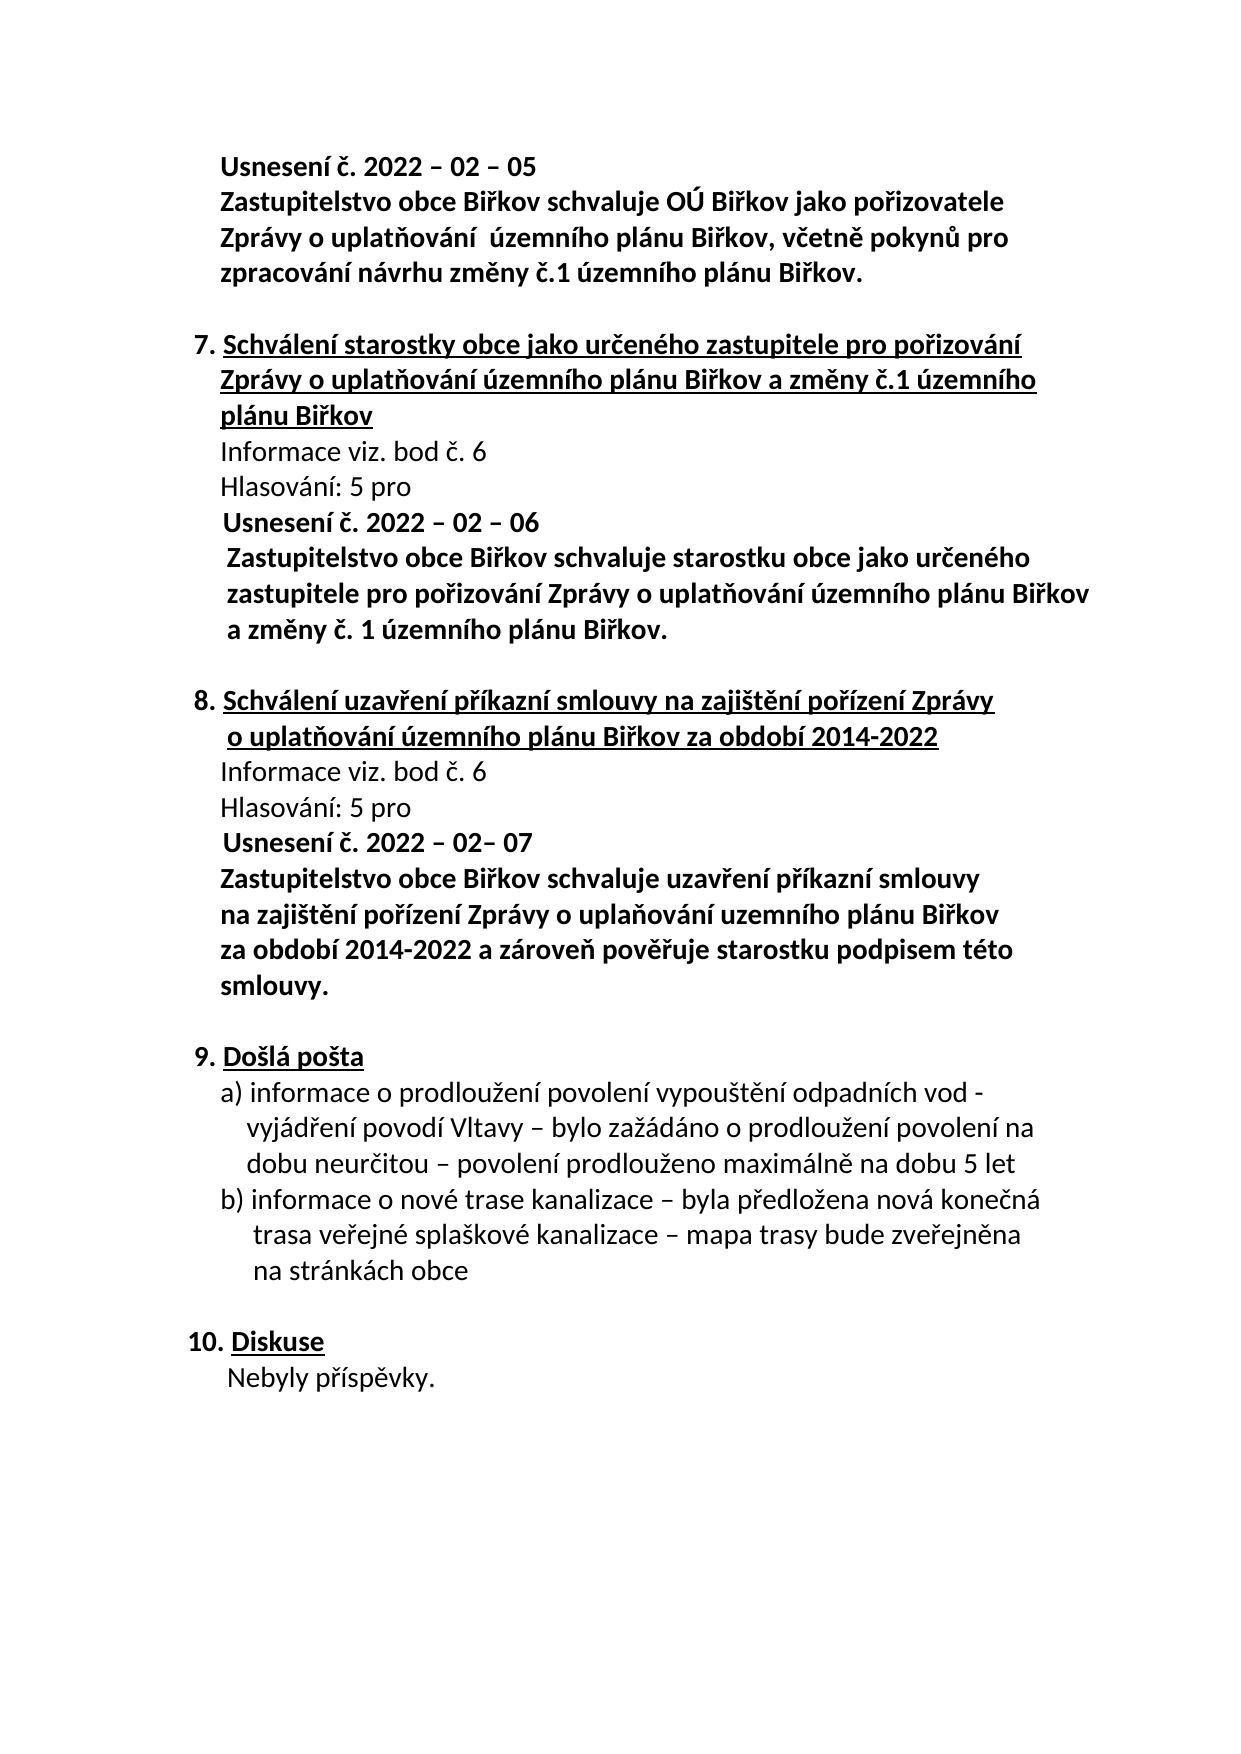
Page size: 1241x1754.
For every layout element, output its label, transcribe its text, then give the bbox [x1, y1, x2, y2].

list Hlasování: 5 pro [148, 468, 1093, 504]
list Informace viz. bod č. 6 [148, 753, 1093, 789]
list Usnesení č. 2022 – 02– 07 [185, 824, 1093, 860]
list na stránkách obce [148, 1252, 1093, 1288]
list zpracování návrhu změny č.1 územního plánu Biřkov. [148, 254, 1093, 290]
list Zastupitelstvo obce Biřkov schvaluje OÚ Biřkov jako pořizovatele [148, 183, 1093, 219]
list za období 2014-2022 a zároveň pověřuje starostku podpisem této [148, 931, 1093, 967]
list Nebyly příspěvky. [148, 1359, 1093, 1394]
list Usnesení č. 2022 – 02 – 06 [223, 504, 1093, 539]
list 9. Došlá pošta [148, 1038, 1093, 1074]
list Zprávy o uplatňování územního plánu Biřkov, včetně pokynů pro [148, 219, 1093, 254]
list Informace viz. bod č. 6 [148, 433, 1093, 468]
list Zastupitelstvo obce Biřkov schvaluje uzavření příkazní smlouvy [148, 860, 1093, 896]
list dobu neurčitou – povolení prodlouženo maximálně na dobu 5 let [148, 1145, 1093, 1181]
list Usnesení č. 2022 – 02 – 05 [148, 148, 1093, 183]
list o uplatňování územního plánu Biřkov za období 2014-2022 [148, 718, 1093, 753]
list plánu Biřkov [148, 397, 1093, 433]
list zastupitele pro pořizování Zprávy o uplatňování územního plánu Biřkov [148, 575, 1093, 611]
list smlouvy. [148, 967, 1093, 1003]
list Zprávy o uplatňování územního plánu Biřkov a změny č.1 územního [148, 361, 1093, 397]
list 8. Schválení uzavření příkazní smlouvy na zajištění pořízení Zprávy [148, 682, 1093, 718]
list na zajištění pořízení Zprávy o uplaňování uzemního plánu Biřkov [148, 896, 1093, 931]
list vyjádření povodí Vltavy – bylo zažádáno o prodloužení povolení na [148, 1109, 1093, 1145]
list a) informace o prodloužení povolení vypouštění odpadních vod - [148, 1074, 1093, 1109]
list 7. Schválení starostky obce jako určeného zastupitele pro pořizování [148, 326, 1093, 361]
list trasa veřejné splaškové kanalizace – mapa trasy bude zveřejněna [148, 1216, 1093, 1252]
list Zastupitelstvo obce Biřkov schvaluje starostku obce jako určeného [148, 539, 1093, 575]
list Hlasování: 5 pro [148, 789, 1093, 824]
list b) informace o nové trase kanalizace – byla předložena nová konečná [148, 1181, 1093, 1216]
list 10. Diskuse [148, 1323, 1093, 1359]
list a změny č. 1 územního plánu Biřkov. [148, 611, 1093, 646]
